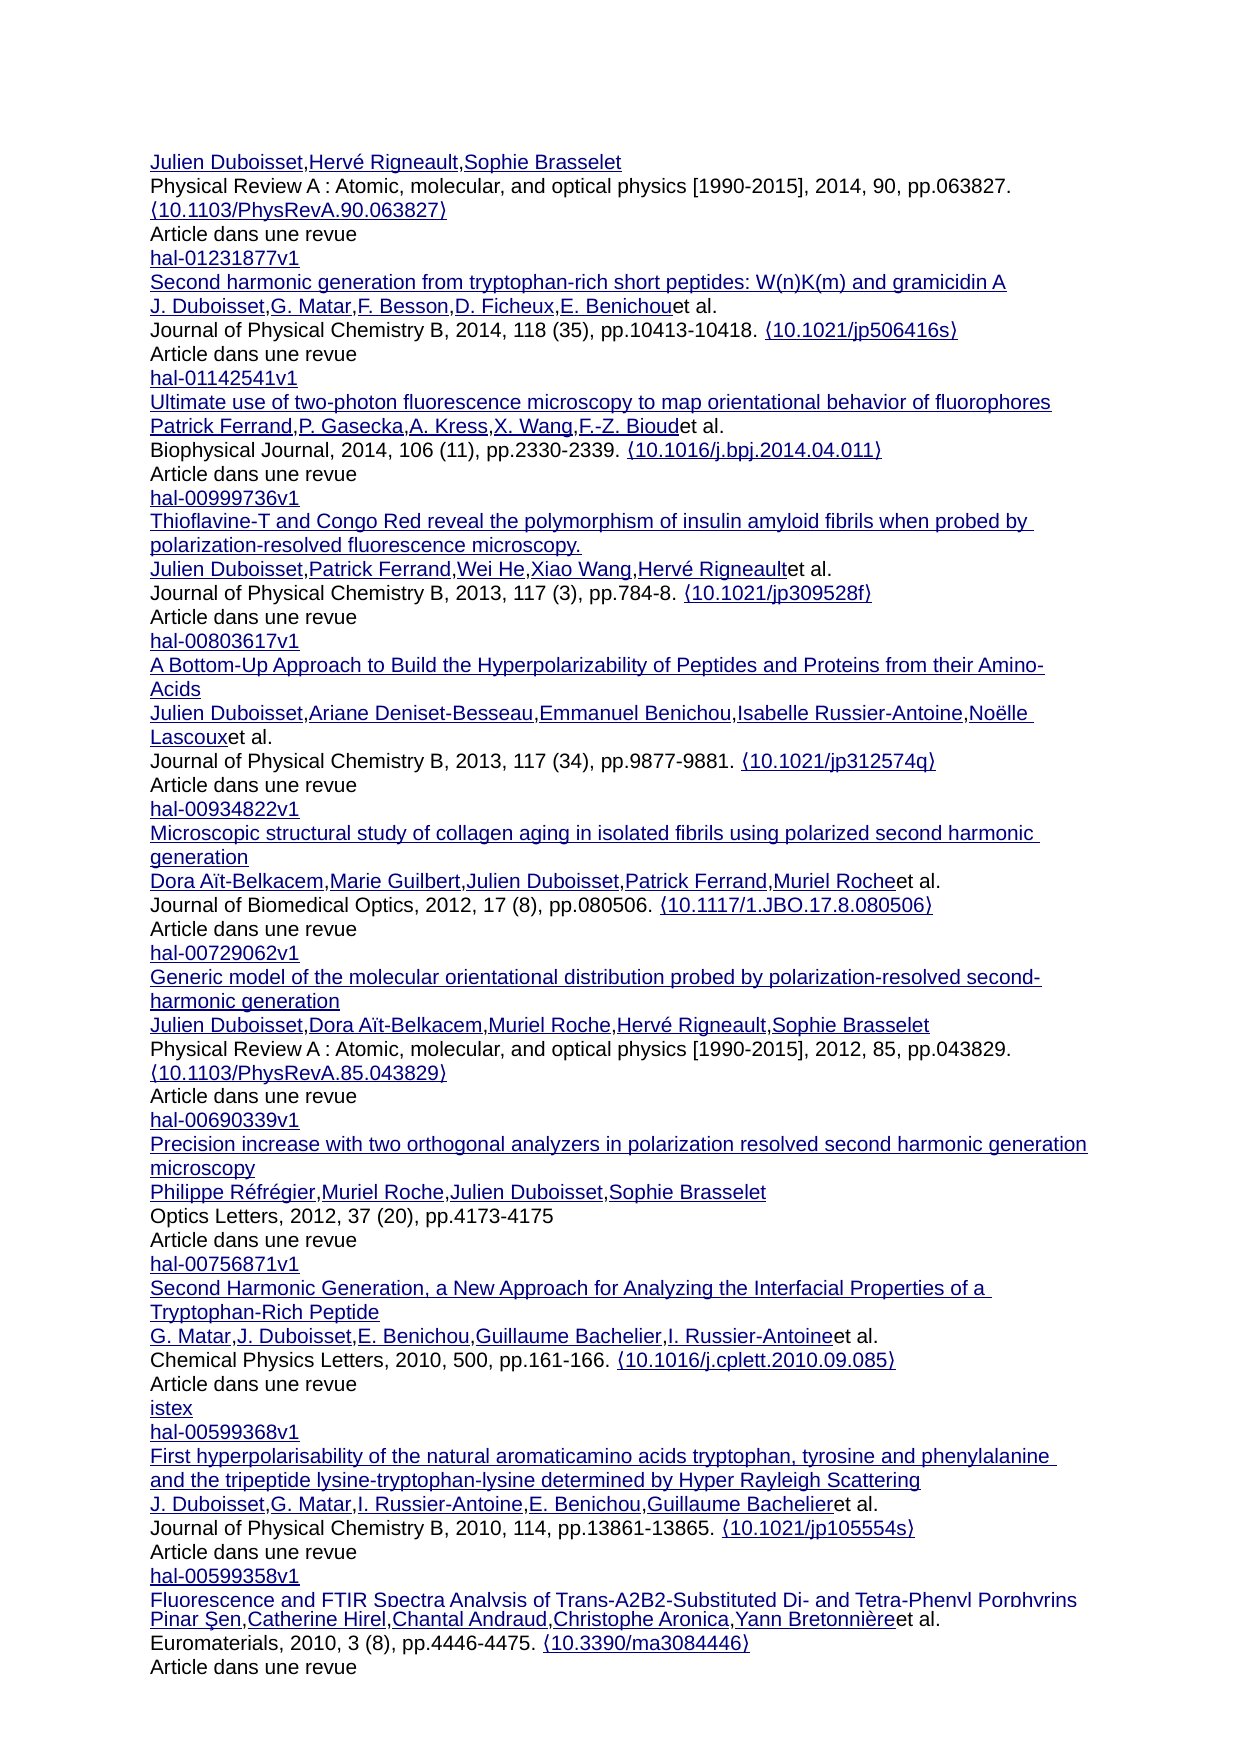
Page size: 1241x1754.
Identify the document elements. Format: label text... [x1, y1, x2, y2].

table_cell Ultimate use of two-photon fluorescence microscopy to map orientational behavior of fluorophores Patrick Ferrand,P. Gasecka,A. Kress,X. Wang,F.-Z. Bioudet al. Biophysical Journal, 2014, 106 (11), pp.2330-2339. ⟨10.1016/j.bpj.2014.04.011⟩ Article dans une revue hal-00999736v1 [150, 390, 1090, 509]
table_cell Precision increase with two orthogonal analyzers in polarization resolved second harmonic generation microscopy Philippe Réfrégier,Muriel Roche,Julien Duboisset,Sophie Brasselet Optics Letters, 2012, 37 (20), pp.4173-4175 Article dans une revue hal-00756871v1 [150, 1132, 1090, 1276]
table_cell A Bottom-Up Approach to Build the Hyperpolarizability of Peptides and Proteins from their Amino-Acids Julien Duboisset,Ariane Deniset-Besseau,Emmanuel Benichou,Isabelle Russier-Antoine,Noëlle Lascouxet al. Journal of Physical Chemistry B, 2013, 117 (34), pp.9877-9881. ⟨10.1021/jp312574q⟩ Article dans une revue hal-00934822v1 [150, 653, 1090, 821]
table_cell First hyperpolarisability of the natural aromaticamino acids tryptophan, tyrosine and phenylalanine and the tripeptide lysine-tryptophan-lysine determined by Hyper Rayleigh Scattering J. Duboisset,G. Matar,I. Russier-Antoine,E. Benichou,Guillaume Bachelieret al. Journal of Physical Chemistry B, 2010, 114, pp.13861-13865. ⟨10.1021/jp105554s⟩ Article dans une revue hal-00599358v1 [150, 1444, 1090, 1587]
table_cell Thioflavine-T and Congo Red reveal the polymorphism of insulin amyloid fibrils when probed by polarization-resolved fluorescence microscopy. Julien Duboisset,Patrick Ferrand,Wei He,Xiao Wang,Hervé Rigneaultet al. Journal of Physical Chemistry B, 2013, 117 (3), pp.784-8. ⟨10.1021/jp309528f⟩ Article dans une revue hal-00803617v1 [150, 509, 1090, 653]
table_cell Microscopic structural study of collagen aging in isolated fibrils using polarized second harmonic generation Dora Aït-Belkacem,Marie Guilbert,Julien Duboisset,Patrick Ferrand,Muriel Rocheet al. Journal of Biomedical Optics, 2012, 17 (8), pp.080506. ⟨10.1117/1.JBO.17.8.080506⟩ Article dans une revue hal-00729062v1 [150, 821, 1090, 964]
table_cell Julien Duboisset,Hervé Rigneault,Sophie Brasselet Physical Review A : Atomic, molecular, and optical physics [1990-2015], 2014, 90, pp.063827. ⟨10.1103/PhysRevA.90.063827⟩ Article dans une revue hal-01231877v1 [150, 150, 1090, 270]
table_cell Second harmonic generation from tryptophan-rich short peptides: W(n)K(m) and gramicidin A J. Duboisset,G. Matar,F. Besson,D. Ficheux,E. Benichouet al. Journal of Physical Chemistry B, 2014, 118 (35), pp.10413-10418. ⟨10.1021/jp506416s⟩ Article dans une revue hal-01142541v1 [150, 270, 1090, 389]
table_cell Fluorescence and FTIR Spectra Analysis of Trans-A2B2-Substituted Di- and Tetra-Phenyl Porphyrins Pinar Şen,Catherine Hirel,Chantal Andraud,Christophe Aronica,Yann Bretonnièreet al. Euromaterials, 2010, 3 (8), pp.4446-4475. ⟨10.3390/ma3084446⟩ Article dans une revue [150, 1588, 1090, 1679]
table_cell Second Harmonic Generation, a New Approach for Analyzing the Interfacial Properties of a Tryptophan-Rich Peptide G. Matar,J. Duboisset,E. Benichou,Guillaume Bachelier,I. Russier-Antoineet al. Chemical Physics Letters, 2010, 500, pp.161-166. ⟨10.1016/j.cplett.2010.09.085⟩ Article dans une revue istex hal-00599368v1 [150, 1276, 1090, 1444]
table_cell Generic model of the molecular orientational distribution probed by polarization-resolved second-harmonic generation Julien Duboisset,Dora Aït-Belkacem,Muriel Roche,Hervé Rigneault,Sophie Brasselet Physical Review A : Atomic, molecular, and optical physics [1990-2015], 2012, 85, pp.043829. ⟨10.1103/PhysRevA.85.043829⟩ Article dans une revue hal-00690339v1 [150, 965, 1090, 1132]
